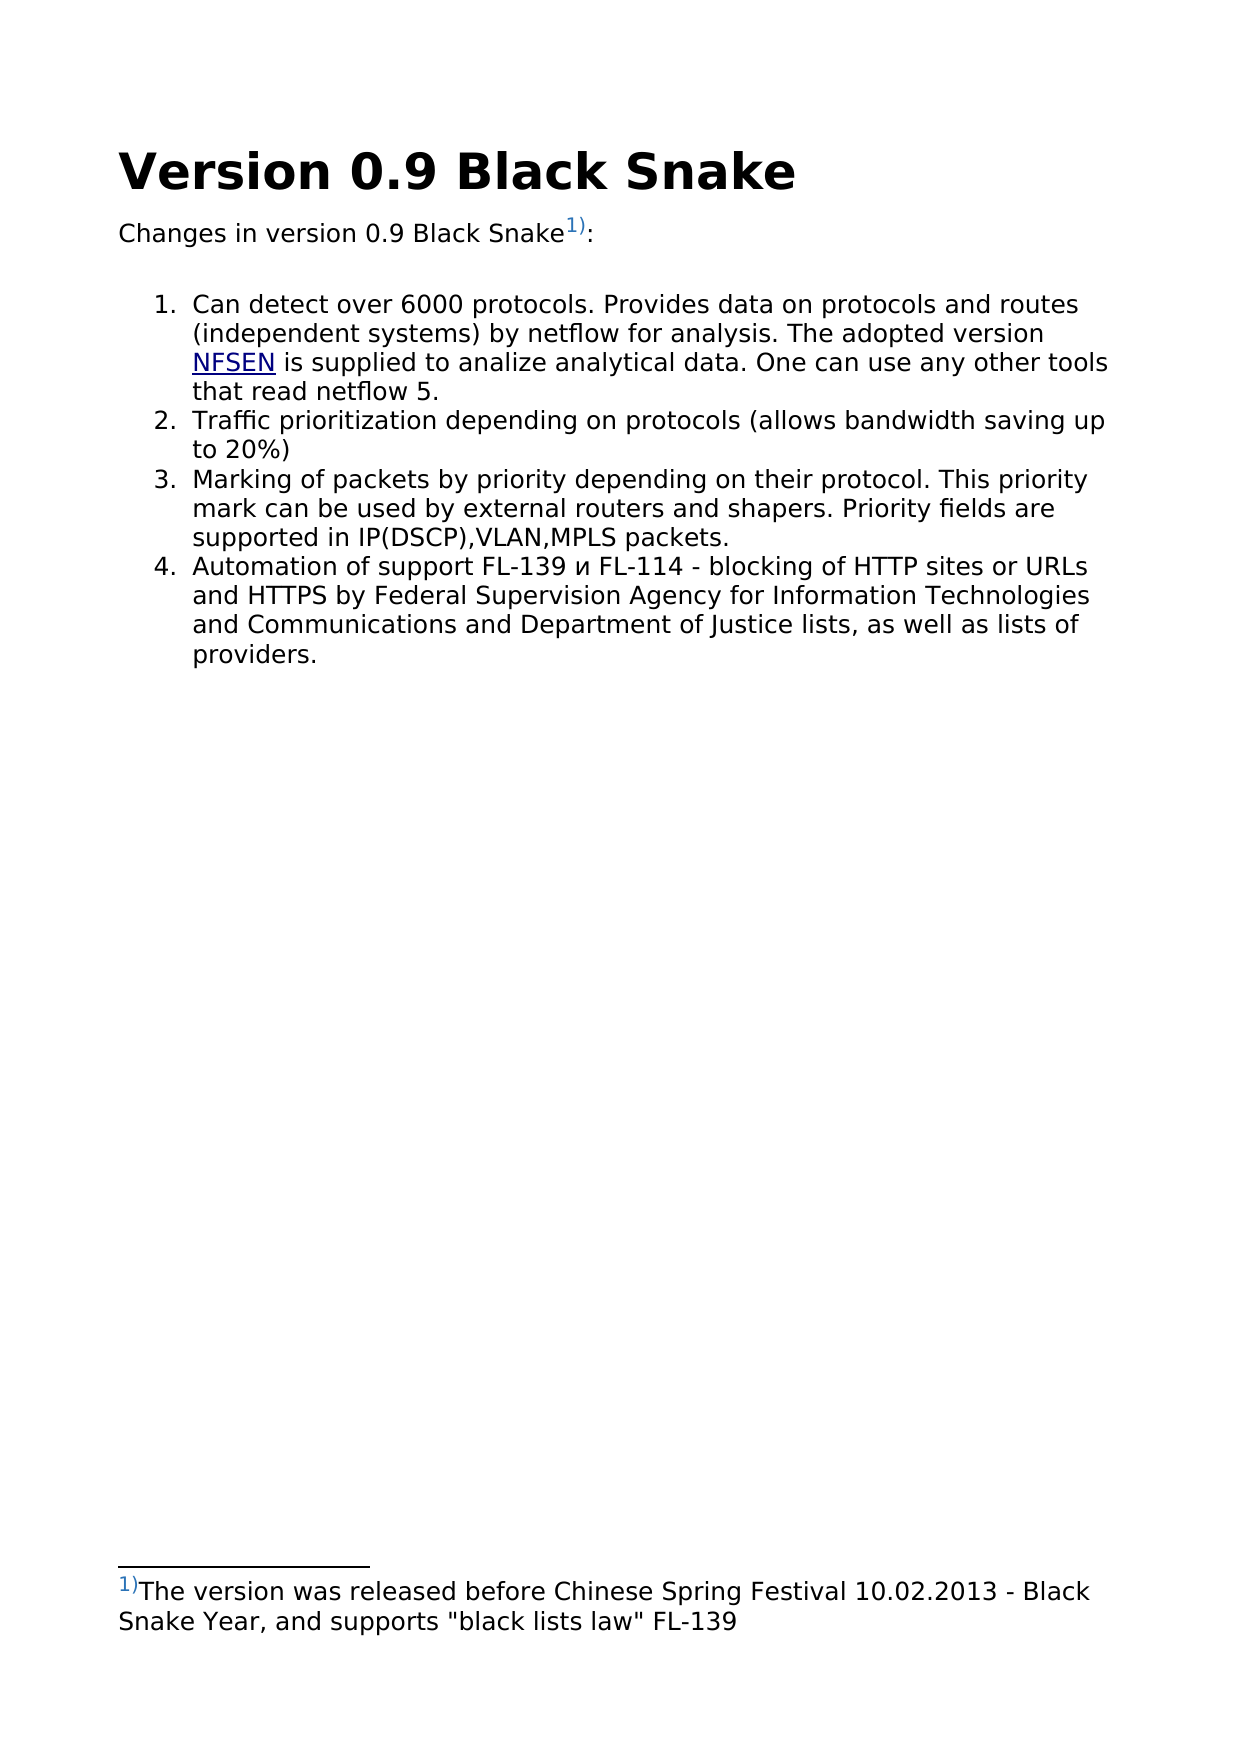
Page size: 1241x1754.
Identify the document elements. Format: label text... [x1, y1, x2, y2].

list Automation of support FL-139 и FL-114 - blocking of HTTP sites or URLs and HTTPS by Federal Supervision Agency for Information Technologies and Communications and Department of Justice lists, as well as lists of providers. [177, 552, 1122, 669]
text The version was released before Chinese Spring Festival 10.02.2013 - Black Snake Year, and supports "black lists law" FL-139 [118, 1573, 1122, 1636]
list Marking of packets by priority depending on their protocol. This priority mark can be used by external routers and shapers. Priority fields are supported in IP(DSCP),VLAN,MPLS packets. [177, 465, 1122, 552]
text Changes in version 0.9 Black Snake: [118, 214, 1122, 248]
list Traffic prioritization depending on protocols (allows bandwidth saving up to 20%) [177, 407, 1122, 465]
list Can detect over 6000 protocols. Provides data on protocols and routes (independent systems) by netflow for analysis. The adopted version NFSEN is supplied to analize analytical data. One can use any other tools that read netflow 5. [177, 290, 1122, 407]
subtitle Version 0.9 Black Snake [118, 143, 1122, 201]
